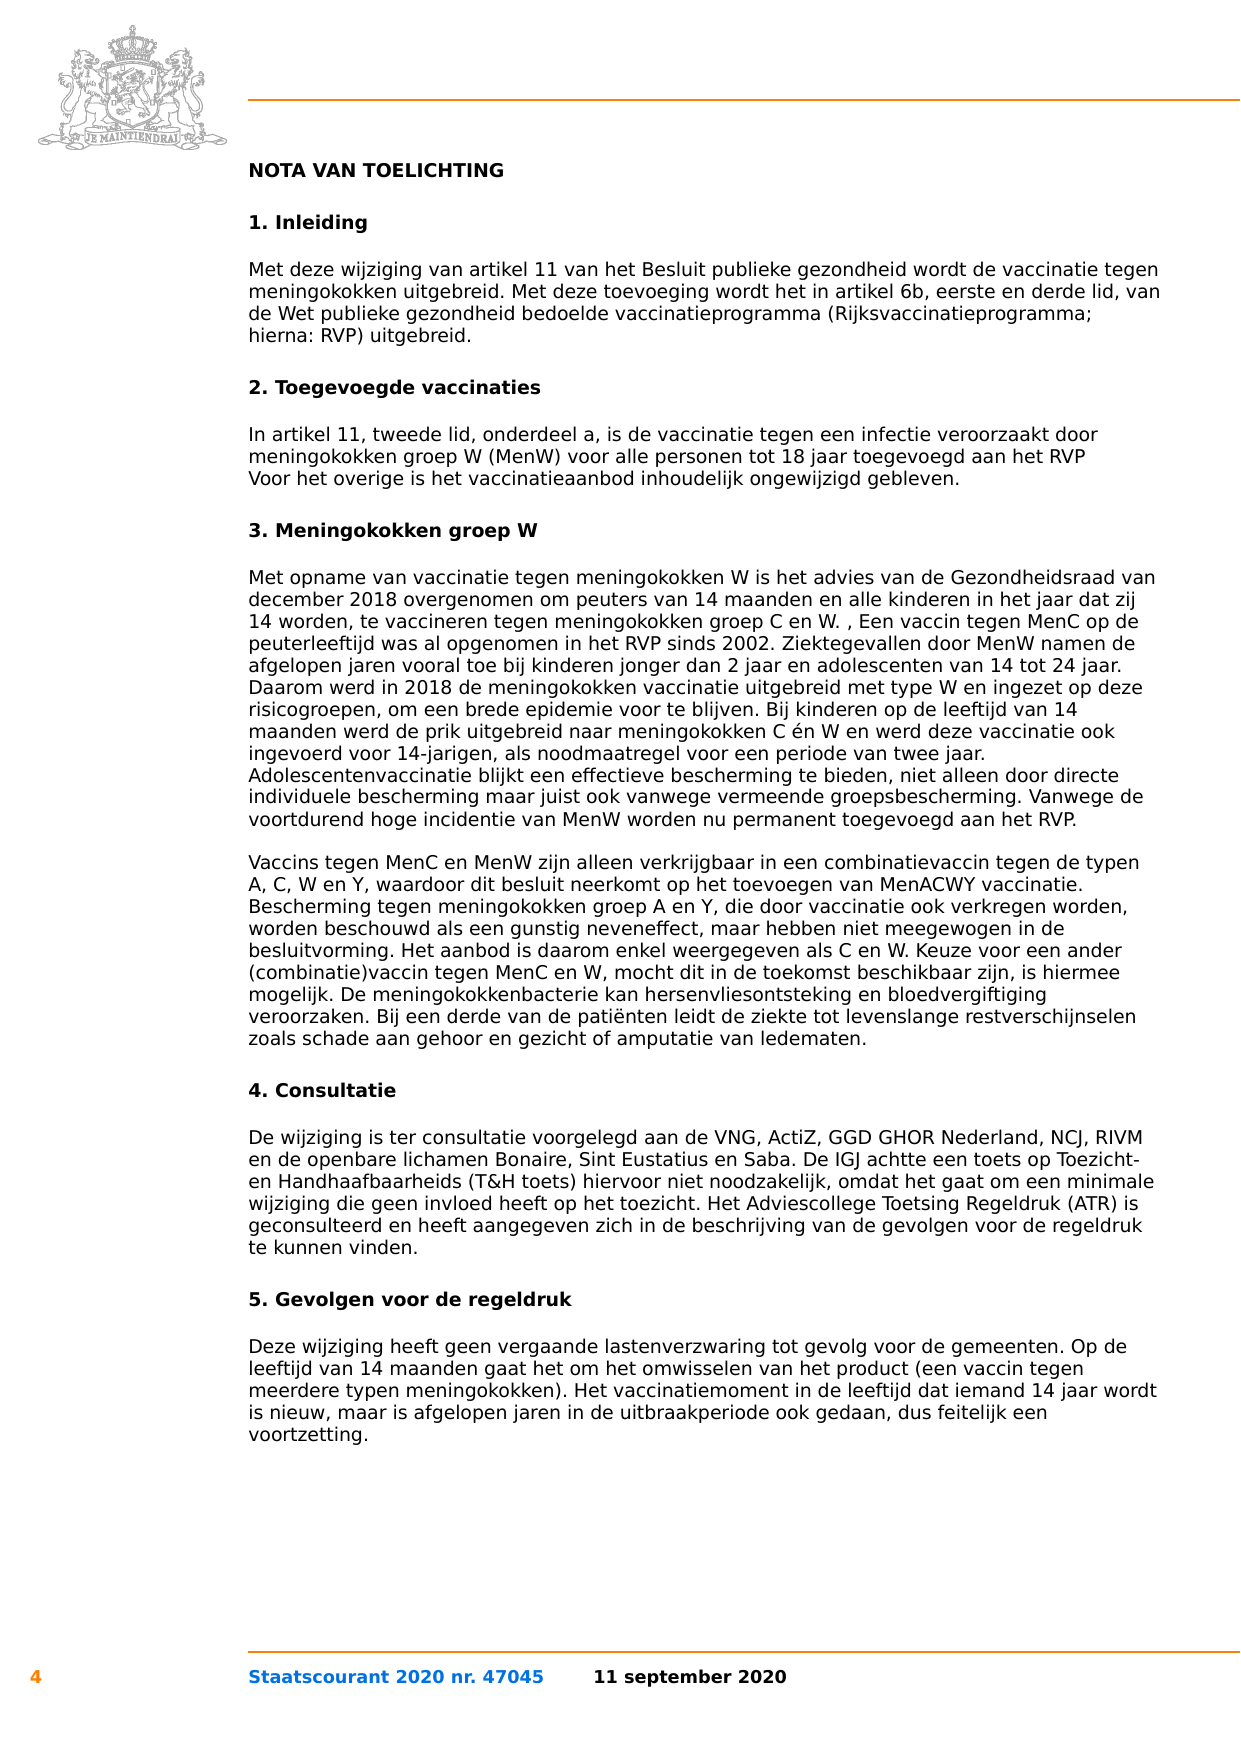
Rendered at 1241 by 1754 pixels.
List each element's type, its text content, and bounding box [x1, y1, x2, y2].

subtitle 4. Consultatie [248, 1080, 1163, 1102]
text Met deze wijziging van artikel 11 van het Besluit publieke gezondheid wordt de vaccinatie tegen meningokokken uitgebreid. Met deze toevoeging wordt het in artikel 6b, eerste en derde lid, van de Wet publieke gezondheid bedoelde vaccinatieprogramma (Rijksvaccinatieprogramma; hierna: RVP) uitgebreid. [248, 259, 1163, 347]
text De wijziging is ter consultatie voorgelegd aan de VNG, ActiZ, GGD GHOR Nederland, NCJ, RIVM en de openbare lichamen Bonaire, Sint Eustatius en Saba. De IGJ achtte een toets op Toezicht- en Handhaafbaarheids (T&H toets) hiervoor niet noodzakelijk, omdat het gaat om een minimale wijziging die geen invloed heeft op het toezicht. Het Adviescollege Toetsing Regeldruk (ATR) is geconsulteerd en heeft aangegeven zich in de beschrijving van de gevolgen voor de regeldruk te kunnen vinden. [248, 1127, 1163, 1259]
text Voor het overige is het vaccinatieaanbod inhoudelijk ongewijzigd gebleven. [248, 468, 1163, 490]
text Vaccins tegen MenC en MenW zijn alleen verkrijgbaar in een combinatievaccin tegen de typen A, C, W en Y, waardoor dit besluit neerkomt op het toevoegen van MenACWY vaccinatie. Bescherming tegen meningokokken groep A en Y, die door vaccinatie ook verkregen worden, worden beschouwd als een gunstig neveneffect, maar hebben niet meegewogen in de besluitvorming. Het aanbod is daarom enkel weergegeven als C en W. Keuze voor een ander (combinatie)vaccin tegen MenC en W, mocht dit in de toekomst beschikbaar zijn, is hiermee mogelijk. De meningokokkenbacterie kan hersenvliesontsteking en bloedvergiftiging veroorzaken. Bij een derde van de patiënten leidt de ziekte tot levenslange restverschijnselen zoals schade aan gehoor en gezicht of amputatie van ledematen. [248, 852, 1163, 1050]
picture [38, 25, 227, 150]
text Deze wijziging heeft geen vergaande lastenverzwaring tot gevolg voor de gemeenten. Op de leeftijd van 14 maanden gaat het om het omwisselen van het product (een vaccin tegen meerdere typen meningokokken). Het vaccinatiemoment in de leeftijd dat iemand 14 jaar wordt is nieuw, maar is afgelopen jaren in de uitbraakperiode ook gedaan, dus feitelijk een voortzetting. [248, 1336, 1163, 1446]
subtitle 2. Toegevoegde vaccinaties [248, 377, 1163, 399]
subtitle 5. Gevolgen voor de regeldruk [248, 1289, 1163, 1311]
subtitle NOTA VAN TOELICHTING [248, 160, 1163, 182]
subtitle 1. Inleiding [248, 212, 1163, 234]
text In artikel 11, tweede lid, onderdeel a, is de vaccinatie tegen een infectie veroorzaakt door meningokokken groep W (MenW) voor alle personen tot 18 jaar toegevoegd aan het RVP [248, 424, 1163, 468]
text Met opname van vaccinatie tegen meningokokken W is het advies van de Gezondheidsraad van december 2018 overgenomen om peuters van 14 maanden en alle kinderen in het jaar dat zij 14 worden, te vaccineren tegen meningokokken groep C en W. , Een vaccin tegen MenC op de peuterleeftijd was al opgenomen in het RVP sinds 2002. Ziektegevallen door MenW namen de afgelopen jaren vooral toe bij kinderen jonger dan 2 jaar en adolescenten van 14 tot 24 jaar. Daarom werd in 2018 de meningokokken vaccinatie uitgebreid met type W en ingezet op deze risicogroepen, om een brede epidemie voor te blijven. Bij kinderen op de leeftijd van 14 maanden werd de prik uitgebreid naar meningokokken C én W en werd deze vaccinatie ook ingevoerd voor 14-jarigen, als noodmaatregel voor een periode van twee jaar. Adolescentenvaccinatie blijkt een effectieve bescherming te bieden, niet alleen door directe individuele bescherming maar juist ook vanwege vermeende groepsbescherming. Vanwege de voortdurend hoge incidentie van MenW worden nu permanent toegevoegd aan het RVP. [248, 567, 1163, 830]
subtitle 3. Meningokokken groep W [248, 520, 1163, 542]
